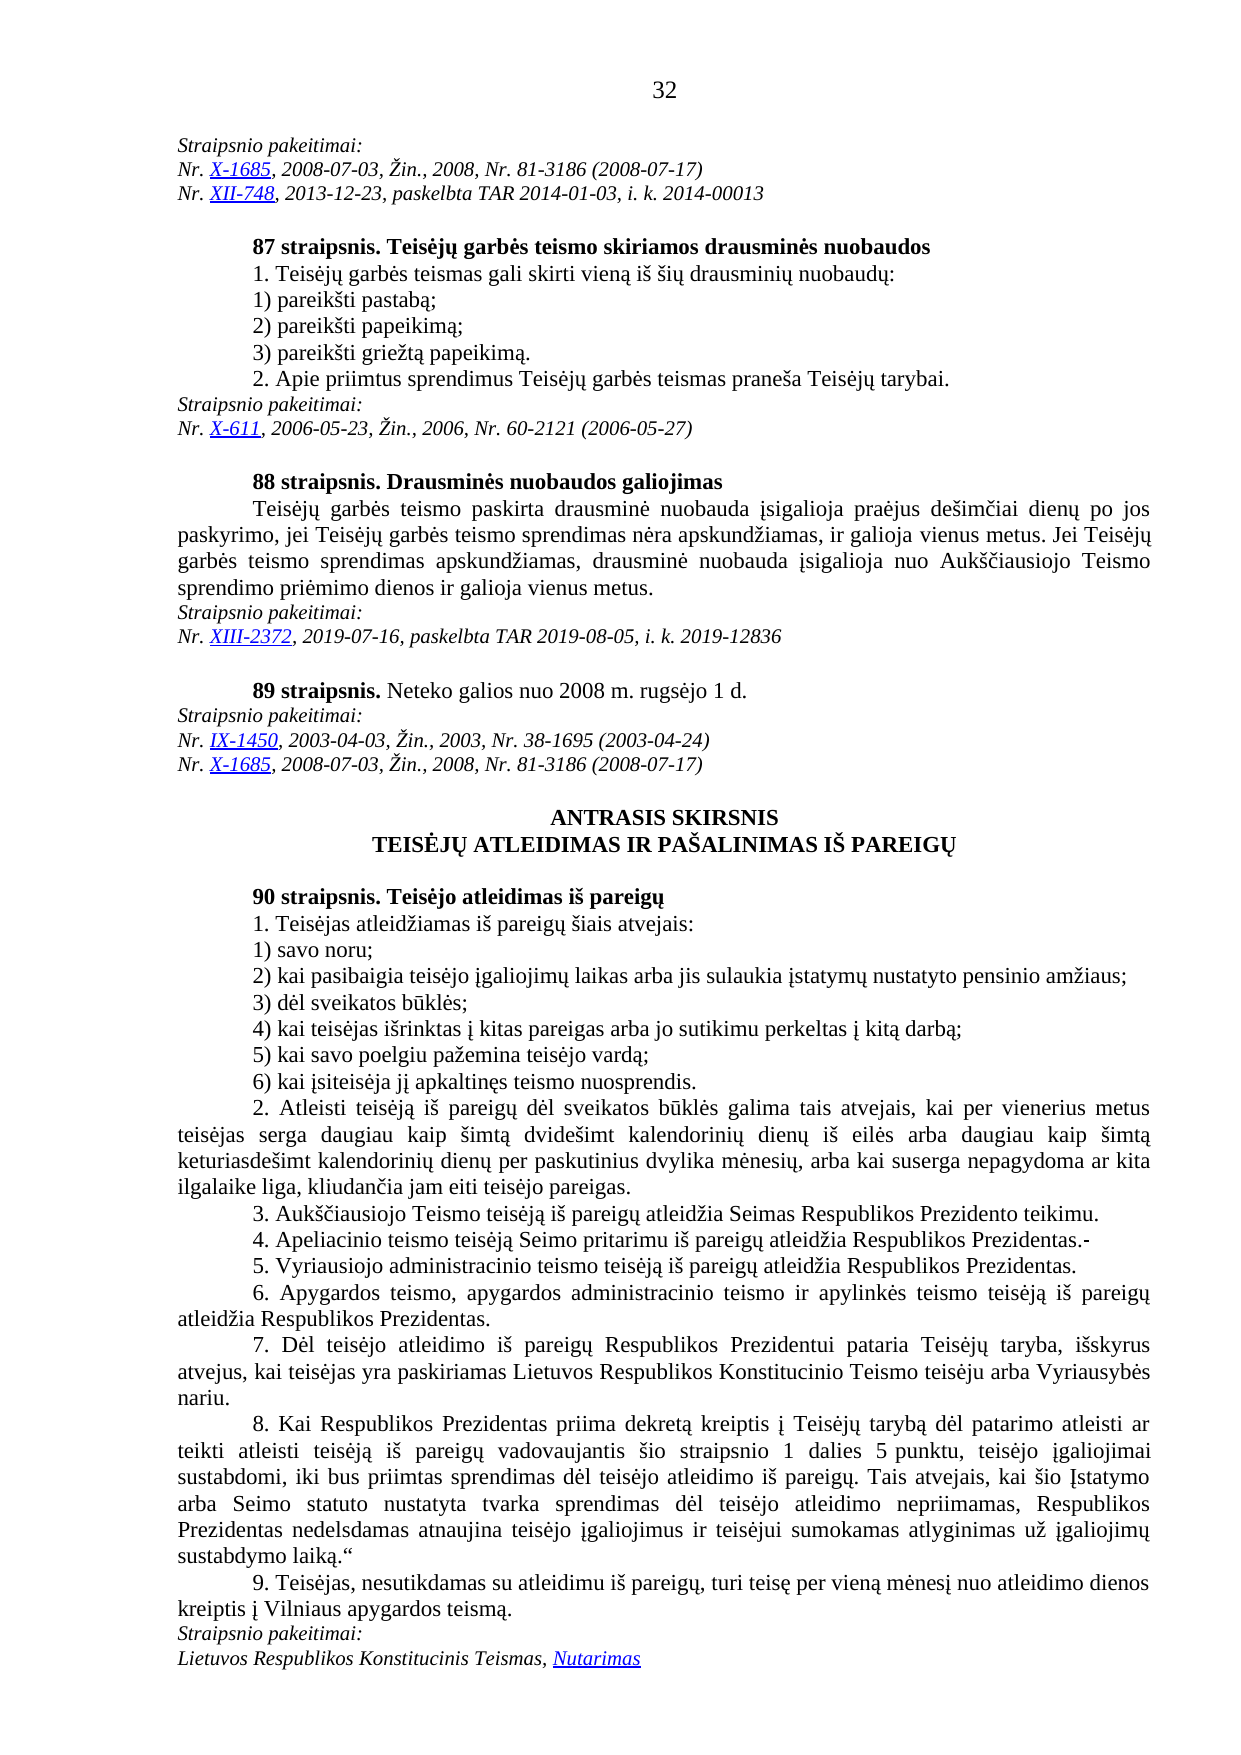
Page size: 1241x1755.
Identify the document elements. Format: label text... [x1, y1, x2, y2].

text Nr. X-1685, 2008-07-03, Žin., 2008, Nr. 81-3186 (2008-07-17) [177, 752, 1152, 776]
text 1. Teisėjų garbės teismas gali skirti vieną iš šių drausminių nuobaudų: [177, 260, 1152, 286]
text 5) kai savo poelgiu pažemina teisėjo vardą; [177, 1042, 1152, 1068]
text Lietuvos Respublikos Konstitucinis Teismas, Nutarimas [177, 1645, 1152, 1669]
text 4) kai teisėjas išrinktas į kitas pareigas arba jo sutikimu perkeltas į kitą darbą; [177, 1015, 1152, 1042]
text 4. Apeliacinio teismo teisėją Seimo pritarimu iš pareigų atleidžia Respublikos Prezidentas. [177, 1226, 1152, 1252]
text 90 straipsnis. Teisėjo atleidimas iš pareigų [177, 883, 1152, 910]
text 1) pareikšti pastabą; [177, 286, 1152, 312]
text 8. Kai Respublikos Prezidentas priima dekretą kreiptis į Teisėjų tarybą dėl patarimo atleisti ar teikti atleisti teisėją iš pareigų vadovaujantis šio straipsnio 1 dalies 5 punktu, teisėjo įgaliojimai sustabdomi, iki bus priimtas sprendimas dėl teisėjo atleidimo iš pareigų. Tais atvejais, kai šio Įstatymo arba Seimo statuto nustatyta tvarka sprendimas dėl teisėjo atleidimo nepriimamas, Respublikos Prezidentas nedelsdamas atnaujina teisėjo įgaliojimus ir teisėjui sumokamas atlyginimas už įgaliojimų sustabdymo laiką.“ [177, 1411, 1152, 1569]
text 6) kai įsiteisėja jį apkaltinęs teismo nuosprendis. [177, 1068, 1152, 1094]
text 9. Teisėjas, nesutikdamas su atleidimu iš pareigų, turi teisę per vieną mėnesį nuo atleidimo dienos kreiptis į Vilniaus apygardos teismą. [177, 1569, 1152, 1621]
text 3) pareikšti griežtą papeikimą. [177, 339, 1152, 365]
text 2. Apie priimtus sprendimus Teisėjų garbės teismas praneša Teisėjų tarybai. [177, 365, 1152, 392]
text 3) dėl sveikatos būklės; [177, 989, 1152, 1015]
text ANTRASIS SKIRSNIS [177, 804, 1152, 831]
text 1. Teisėjas atleidžiamas iš pareigų šiais atvejais: [177, 910, 1152, 936]
text 3. Aukščiausiojo Teismo teisėją iš pareigų atleidžia Seimas Respublikos Prezidento teikimu. [177, 1200, 1152, 1226]
text Straipsnio pakeitimai: [177, 132, 1152, 157]
text Teisėjų garbės teismo paskirta drausminė nuobauda įsigalioja praėjus dešimčiai dienų po jos paskyrimo, jei Teisėjų garbės teismo sprendimas nėra apskundžiamas, ir galioja vienus metus. Jei Teisėjų garbės teismo sprendimas apskundžiamas, drausminė nuobauda įsigalioja nuo Aukščiausiojo Teismo sprendimo priėmimo dienos ir galioja vienus metus. [177, 495, 1152, 600]
text Nr. XIII-2372, 2019-07-16, paskelbta TAR 2019-08-05, i. k. 2019-12836 [177, 624, 1152, 648]
text Nr. X-611, 2006-05-23, Žin., 2006, Nr. 60-2121 (2006-05-27) [177, 416, 1152, 440]
text Straipsnio pakeitimai: [177, 392, 1152, 416]
text Nr. X-1685, 2008-07-03, Žin., 2008, Nr. 81-3186 (2008-07-17) [177, 157, 1152, 181]
text 87 straipsnis. Teisėjų garbės teismo skiriamos drausminės nuobaudos [177, 233, 1152, 260]
text Nr. IX-1450, 2003-04-03, Žin., 2003, Nr. 38-1695 (2003-04-24) [177, 727, 1152, 752]
text Straipsnio pakeitimai: [177, 703, 1152, 727]
text 2. Atleisti teisėją iš pareigų dėl sveikatos būklės galima tais atvejais, kai per vienerius metus teisėjas serga daugiau kaip šimtą dvidešimt kalendorinių dienų iš eilės arba daugiau kaip šimtą keturiasdešimt kalendorinių dienų per paskutinius dvylika mėnesių, arba kai suserga nepagydoma ar kita ilgalaike liga, kliudančia jam eiti teisėjo pareigas. [177, 1094, 1152, 1200]
text 6. Apygardos teismo, apygardos administracinio teismo ir apylinkės teismo teisėją iš pareigų atleidžia Respublikos Prezidentas. [177, 1279, 1152, 1331]
text Straipsnio pakeitimai: [177, 1621, 1152, 1645]
text TEISĖJŲ ATLEIDIMAS IR PAŠALINIMAS IŠ PAREIGŲ [177, 831, 1152, 857]
text 1) savo noru; [177, 936, 1152, 962]
text 89 straipsnis. Neteko galios nuo 2008 m. rugsėjo 1 d. [177, 677, 1152, 703]
text 88 straipsnis. Drausminės nuobaudos galiojimas [177, 468, 1152, 495]
text 5. Vyriausiojo administracinio teismo teisėją iš pareigų atleidžia Respublikos Prezidentas. [177, 1252, 1152, 1279]
text Straipsnio pakeitimai: [177, 600, 1152, 624]
text 7. Dėl teisėjo atleidimo iš pareigų Respublikos Prezidentui pataria Teisėjų taryba, išskyrus atvejus, kai teisėjas yra paskiriamas Lietuvos Respublikos Konstitucinio Teismo teisėju arba Vyriausybės nariu. [177, 1331, 1152, 1411]
text 2) kai pasibaigia teisėjo įgaliojimų laikas arba jis sulaukia įstatymų nustatyto pensinio amžiaus; [177, 962, 1152, 989]
text Nr. XII-748, 2013-12-23, paskelbta TAR 2014-01-03, i. k. 2014-00013 [177, 181, 1152, 205]
text 2) pareikšti papeikimą; [177, 312, 1152, 339]
